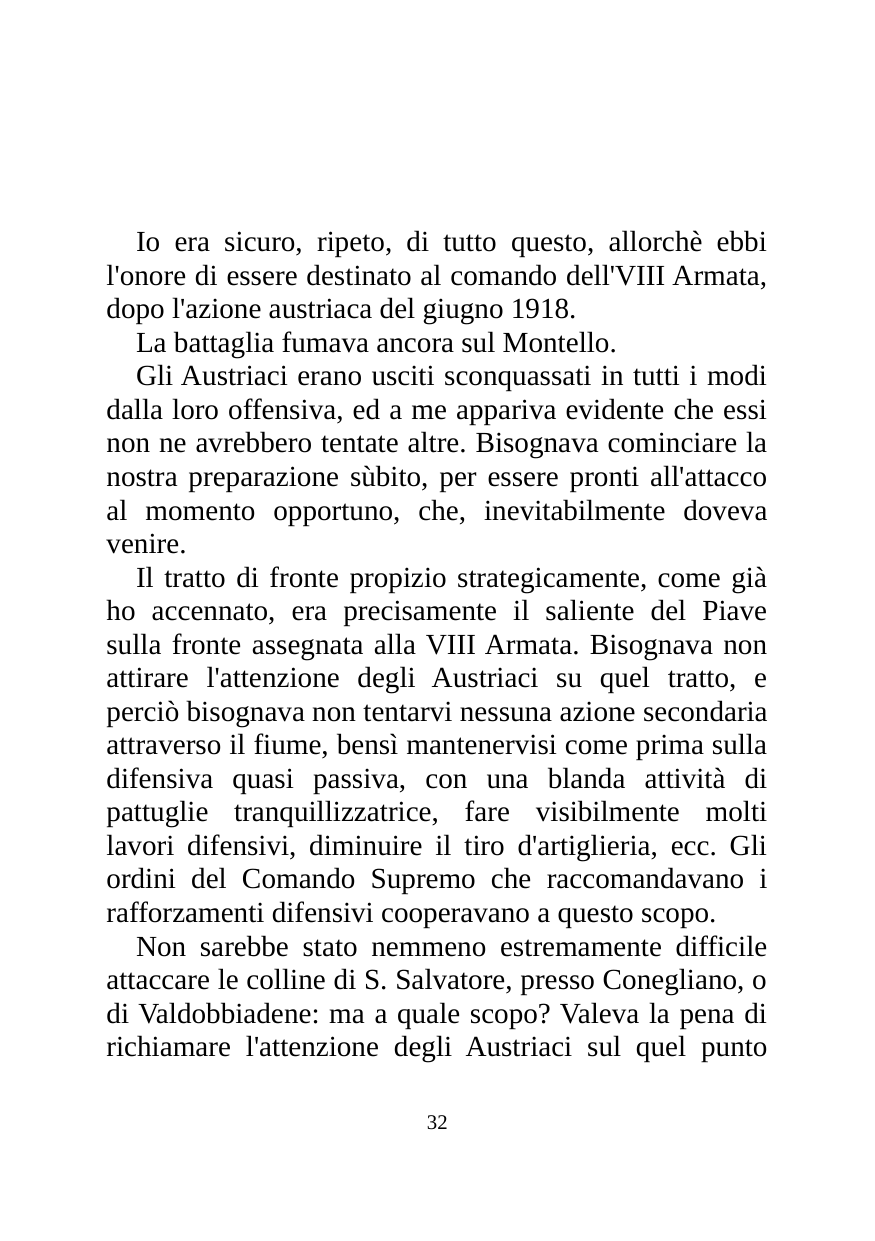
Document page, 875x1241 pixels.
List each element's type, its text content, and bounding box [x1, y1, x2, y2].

text Non sarebbe stato nemmeno estremamente difficile attaccare le colline di S. Salvatore, presso Conegliano, o di Valdobbiadene: ma a quale scopo? Valeva la pena di richiamare l'attenzione degli Austriaci sul quel punto [106, 929, 768, 1063]
text La battaglia fumava ancora sul Montello. [106, 325, 768, 358]
text Gli Austriaci erano usciti sconquassati in tutti i modi dalla loro offensiva, ed a me appariva evidente che essi non ne avrebbero tentate altre. Bisognava cominciare la nostra preparazione sùbito, per essere pronti all'attacco al momento opportuno, che, inevitabilmente doveva venire. [106, 358, 768, 560]
text Il tratto di fronte propizio strategicamente, come già ho accennato, era precisamente il saliente del Piave sulla fronte assegnata alla VIII Armata. Bisognava non attirare l'attenzione degli Austriaci su quel tratto, e perciò bisognava non tentarvi nessuna azione secondaria attraverso il fiume, bensì mantenervisi come prima sulla difensiva quasi passiva, con una blanda attività di pattuglie tranquillizzatrice, fare visibilmente molti lavori difensivi, diminuire il tiro d'artiglieria, ecc. Gli ordini del Comando Supremo che raccomandavano i rafforzamenti difensivi cooperavano a questo scopo. [106, 560, 768, 929]
text Io era sicuro, ripeto, di tutto questo, allorchè ebbi l'onore di essere destinato al comando dell'VIII Armata, dopo l'azione austriaca del giugno 1918. [106, 224, 768, 325]
